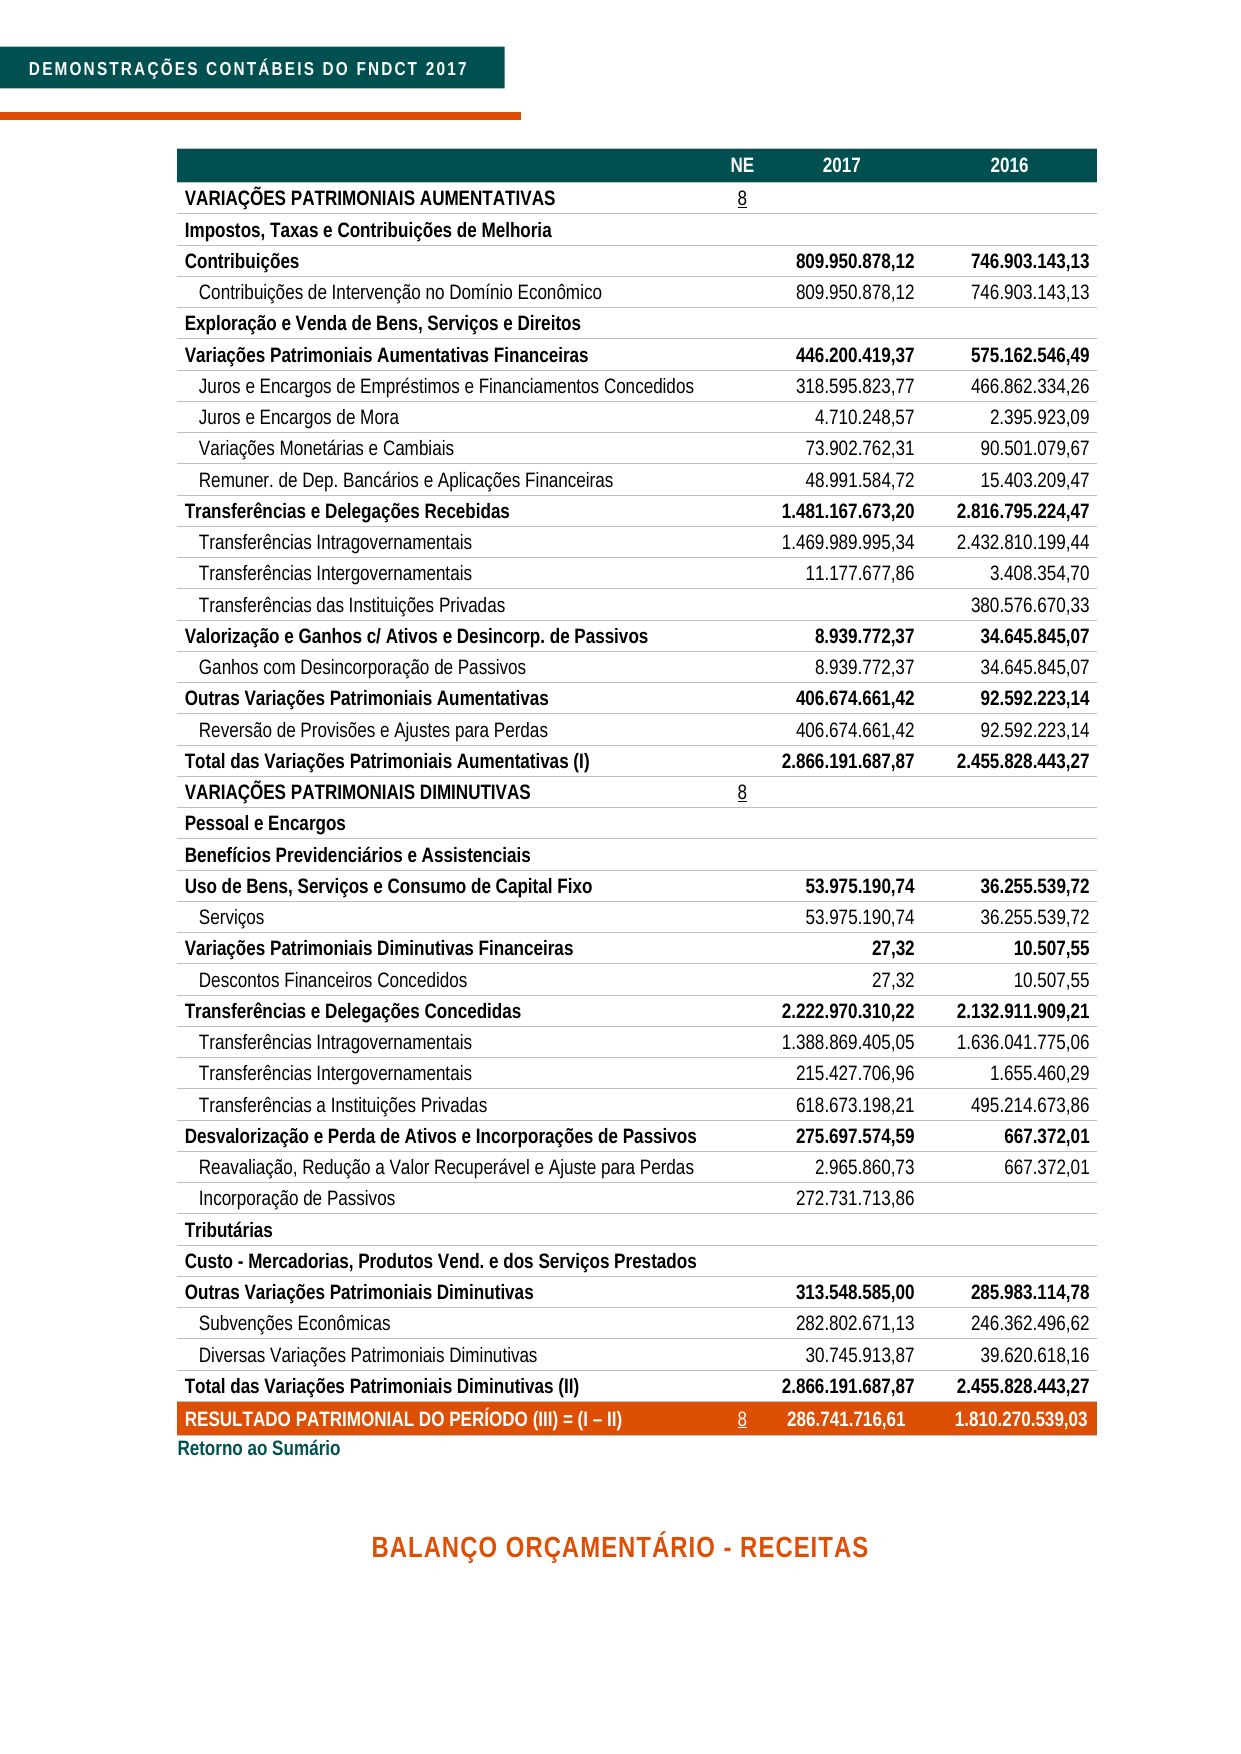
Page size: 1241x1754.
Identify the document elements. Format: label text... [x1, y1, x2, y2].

table_cell 286.741.716,61 [761, 1402, 922, 1435]
table_cell Contribuições de Intervenção no Domínio Econômico [177, 277, 723, 307]
table_cell 2.222.970.310,22 [761, 996, 922, 1026]
table_cell 30.745.913,87 [761, 1339, 922, 1369]
table_cell [723, 683, 761, 713]
table_cell 667.372,01 [922, 1152, 1097, 1182]
table_header NE [723, 149, 761, 182]
table_cell 4.710.248,57 [761, 402, 922, 432]
table_cell [922, 839, 1097, 869]
table_cell Diversas Variações Patrimoniais Diminutivas [177, 1339, 723, 1369]
table_cell Variações Patrimoniais Aumentativas Financeiras [177, 339, 723, 369]
table_cell 2.816.795.224,47 [922, 496, 1097, 526]
table_cell 2.132.911.909,21 [922, 996, 1097, 1026]
table_cell [723, 433, 761, 463]
table_cell Tributárias [177, 1214, 723, 1244]
table_cell VARIAÇÕES PATRIMONIAIS AUMENTATIVAS [177, 183, 723, 213]
table_cell RESULTADO PATRIMONIAL DO PERÍODO (III) = (I – II) [177, 1402, 723, 1435]
table_cell 2.395.923,09 [922, 402, 1097, 432]
table_cell Outras Variações Patrimoniais Diminutivas [177, 1277, 723, 1307]
table_cell 34.645.845,07 [922, 621, 1097, 651]
table_cell [922, 777, 1097, 807]
table_cell Contribuições [177, 246, 723, 276]
table_cell Remuner. de Dep. Bancários e Aplicações Financeiras [177, 464, 723, 494]
table_cell Transferências a Instituições Privadas [177, 1089, 723, 1119]
table_cell 1.388.869.405,05 [761, 1027, 922, 1057]
table_cell 8 [723, 183, 761, 213]
table_cell [723, 464, 761, 494]
table_cell 1.469.989.995,34 [761, 527, 922, 557]
table_cell 8 [723, 1402, 761, 1435]
table_cell Impostos, Taxas e Contribuições de Melhoria [177, 214, 723, 244]
table_cell [723, 1371, 761, 1401]
table_cell Benefícios Previdenciários e Assistenciais [177, 839, 723, 869]
table_cell 8 [723, 777, 761, 807]
table_cell [922, 1246, 1097, 1276]
table_cell 2.432.810.199,44 [922, 527, 1097, 557]
table_cell 8.939.772,37 [761, 652, 922, 682]
table_cell 575.162.546,49 [922, 339, 1097, 369]
table_cell 466.862.334,26 [922, 371, 1097, 401]
table_cell Incorporação de Passivos [177, 1183, 723, 1213]
table_cell [723, 371, 761, 401]
table_cell VARIAÇÕES PATRIMONIAIS DIMINUTIVAS [177, 777, 723, 807]
table_header [177, 149, 723, 182]
table_cell [723, 933, 761, 963]
table_cell Outras Variações Patrimoniais Aumentativas [177, 683, 723, 713]
table_cell 92.592.223,14 [922, 714, 1097, 744]
table_cell [723, 1183, 761, 1213]
table_cell [723, 996, 761, 1026]
table_cell 282.802.671,13 [761, 1308, 922, 1338]
table_cell 1.655.460,29 [922, 1058, 1097, 1088]
table_cell Subvenções Econômicas [177, 1308, 723, 1338]
table_cell 272.731.713,86 [761, 1183, 922, 1213]
table_header 2017 [761, 149, 922, 182]
table_cell Ganhos com Desincorporação de Passivos [177, 652, 723, 682]
table_cell 2.866.191.687,87 [761, 746, 922, 776]
table_cell Exploração e Venda de Bens, Serviços e Direitos [177, 308, 723, 338]
table_cell [723, 1089, 761, 1119]
table_cell [761, 183, 922, 213]
table_cell [723, 1246, 761, 1276]
table_cell 2.965.860,73 [761, 1152, 922, 1182]
table_cell [723, 308, 761, 338]
table_cell 1.636.041.775,06 [922, 1027, 1097, 1057]
table_cell [723, 652, 761, 682]
table_cell [723, 1277, 761, 1307]
table_cell [761, 214, 922, 244]
table_cell Juros e Encargos de Mora [177, 402, 723, 432]
table_cell 36.255.539,72 [922, 902, 1097, 932]
table_cell 27,32 [761, 964, 922, 994]
table_cell 10.507,55 [922, 964, 1097, 994]
table_cell 2.455.828.443,27 [922, 746, 1097, 776]
table_cell 446.200.419,37 [761, 339, 922, 369]
table_cell 746.903.143,13 [922, 277, 1097, 307]
table_cell [761, 808, 922, 838]
table_header 2016 [922, 149, 1097, 182]
table_cell Serviços [177, 902, 723, 932]
table_cell 215.427.706,96 [761, 1058, 922, 1088]
table_cell 406.674.661,42 [761, 714, 922, 744]
table_cell [723, 964, 761, 994]
table_cell 318.595.823,77 [761, 371, 922, 401]
table_cell [723, 1027, 761, 1057]
table_cell 8.939.772,37 [761, 621, 922, 651]
table_cell Transferências Intergovernamentais [177, 558, 723, 588]
table_cell 39.620.618,16 [922, 1339, 1097, 1369]
table_cell 1.481.167.673,20 [761, 496, 922, 526]
table_cell [761, 589, 922, 619]
table_cell Uso de Bens, Serviços e Consumo de Capital Fixo [177, 871, 723, 901]
table_cell Valorização e Ganhos c/ Ativos e Desincorp. de Passivos [177, 621, 723, 651]
text Retorno ao Sumário [177, 1436, 1063, 1460]
table_cell [723, 1121, 761, 1151]
table_cell [723, 621, 761, 651]
table_cell [723, 402, 761, 432]
table_cell 495.214.673,86 [922, 1089, 1097, 1119]
table_cell Descontos Financeiros Concedidos [177, 964, 723, 994]
table_cell [723, 496, 761, 526]
table_cell 90.501.079,67 [922, 433, 1097, 463]
table_cell [723, 1152, 761, 1182]
table_cell Total das Variações Patrimoniais Diminutivas (II) [177, 1371, 723, 1401]
table_cell 48.991.584,72 [761, 464, 922, 494]
table_cell 53.975.190,74 [761, 902, 922, 932]
table_cell [723, 1308, 761, 1338]
table_cell [922, 308, 1097, 338]
table_cell [761, 1246, 922, 1276]
table_cell [723, 589, 761, 619]
table_cell Custo - Mercadorias, Produtos Vend. e dos Serviços Prestados [177, 1246, 723, 1276]
table_cell [922, 808, 1097, 838]
table_cell Variações Patrimoniais Diminutivas Financeiras [177, 933, 723, 963]
table_cell [761, 308, 922, 338]
table_cell Reavaliação, Redução a Valor Recuperável e Ajuste para Perdas [177, 1152, 723, 1182]
table_cell [723, 214, 761, 244]
table_cell 2.455.828.443,27 [922, 1371, 1097, 1401]
table_cell [723, 1058, 761, 1088]
table_cell [723, 1339, 761, 1369]
table_cell 73.902.762,31 [761, 433, 922, 463]
table_cell 618.673.198,21 [761, 1089, 922, 1119]
table_cell [723, 839, 761, 869]
table_cell Variações Monetárias e Cambiais [177, 433, 723, 463]
table_cell 1.810.270.539,03 [922, 1402, 1097, 1435]
table_cell [922, 1183, 1097, 1213]
table_cell [723, 277, 761, 307]
table_cell Transferências e Delegações Concedidas [177, 996, 723, 1026]
table_cell 313.548.585,00 [761, 1277, 922, 1307]
table_cell 380.576.670,33 [922, 589, 1097, 619]
table_cell [723, 871, 761, 901]
table_cell 92.592.223,14 [922, 683, 1097, 713]
table_cell [922, 214, 1097, 244]
table_cell [723, 902, 761, 932]
table_cell [761, 839, 922, 869]
table_cell 10.507,55 [922, 933, 1097, 963]
table_cell [723, 527, 761, 557]
table_cell Juros e Encargos de Empréstimos e Financiamentos Concedidos [177, 371, 723, 401]
table_cell 34.645.845,07 [922, 652, 1097, 682]
table_cell 246.362.496,62 [922, 1308, 1097, 1338]
table_cell 53.975.190,74 [761, 871, 922, 901]
table_cell Transferências e Delegações Recebidas [177, 496, 723, 526]
table_cell [723, 746, 761, 776]
table_cell [723, 808, 761, 838]
table_cell 275.697.574,59 [761, 1121, 922, 1151]
table_cell 285.983.114,78 [922, 1277, 1097, 1307]
table_cell 809.950.878,12 [761, 246, 922, 276]
table_cell 406.674.661,42 [761, 683, 922, 713]
table_cell 667.372,01 [922, 1121, 1097, 1151]
table_cell Transferências Intergovernamentais [177, 1058, 723, 1088]
table_cell Reversão de Provisões e Ajustes para Perdas [177, 714, 723, 744]
table_cell [922, 1214, 1097, 1244]
table_cell 15.403.209,47 [922, 464, 1097, 494]
table_cell [761, 1214, 922, 1244]
table_cell 809.950.878,12 [761, 277, 922, 307]
table_cell Pessoal e Encargos [177, 808, 723, 838]
table_cell Total das Variações Patrimoniais Aumentativas (I) [177, 746, 723, 776]
table_cell [922, 183, 1097, 213]
table_cell 3.408.354,70 [922, 558, 1097, 588]
text BALANÇO ORÇAMENTÁRIO - RECEITAS [177, 1530, 1063, 1564]
table_cell Desvalorização e Perda de Ativos e Incorporações de Passivos [177, 1121, 723, 1151]
table_cell 11.177.677,86 [761, 558, 922, 588]
table_cell Transferências Intragovernamentais [177, 527, 723, 557]
table_cell Transferências das Instituições Privadas [177, 589, 723, 619]
table_cell 2.866.191.687,87 [761, 1371, 922, 1401]
table_cell 746.903.143,13 [922, 246, 1097, 276]
table_cell 27,32 [761, 933, 922, 963]
table_cell [723, 1214, 761, 1244]
table_cell 36.255.539,72 [922, 871, 1097, 901]
table_cell [723, 339, 761, 369]
table_cell [723, 558, 761, 588]
table_cell [723, 714, 761, 744]
table_cell [761, 777, 922, 807]
table_cell [723, 246, 761, 276]
table_cell Transferências Intragovernamentais [177, 1027, 723, 1057]
